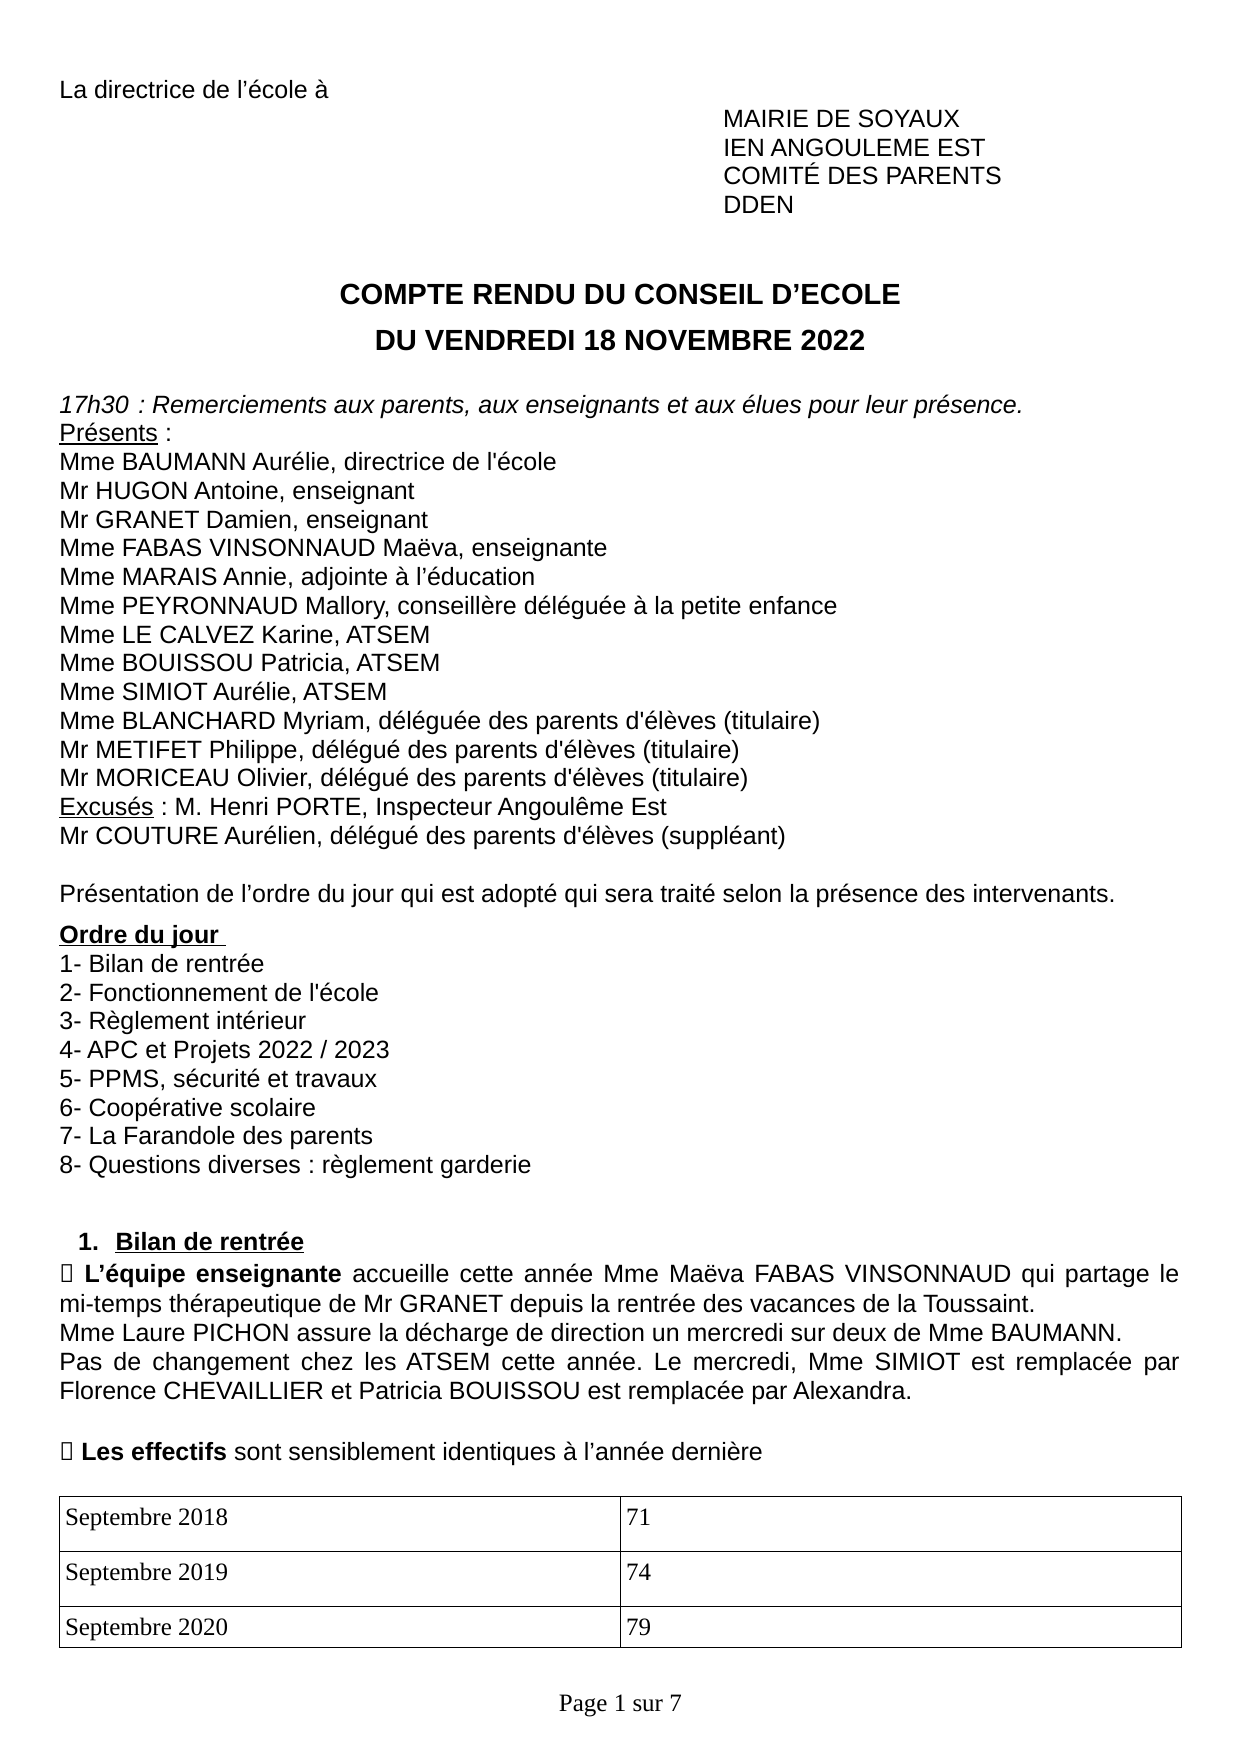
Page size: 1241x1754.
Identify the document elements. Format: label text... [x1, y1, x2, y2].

text Mme MARAIS Annie, adjointe à l’éducation [59, 562, 1181, 591]
text Mme SIMIOT Aurélie, ATSEM [59, 677, 1181, 706]
text COMITÉ DES PARENTS [354, 161, 1181, 190]
text  Les effectifs sont sensiblement identiques à l’année dernière [59, 1433, 1181, 1467]
text Pas de changement chez les ATSEM cette année. Le mercredi, Mme SIMIOT est remplacée par Florence CHEVAILLIER et Patricia BOUISSOU est remplacée par Alexandra. [59, 1347, 1181, 1404]
table_header 71 [621, 1497, 1181, 1551]
text Mr COUTURE Aurélien, délégué des parents d'élèves (suppléant) [59, 821, 1181, 850]
table_header Septembre 2018 [60, 1497, 620, 1551]
text 6- Coopérative scolaire [59, 1092, 1181, 1121]
text Présents : [59, 418, 1181, 447]
table_cell Septembre 2019 [60, 1552, 620, 1606]
table_cell 74 [621, 1552, 1181, 1606]
text 2- Fonctionnement de l'école [59, 977, 1181, 1006]
table_cell Septembre 2020 [60, 1607, 620, 1647]
text Mme BAUMANN Aurélie, directrice de l'école [59, 447, 1181, 476]
text Mr METIFET Philippe, délégué des parents d'élèves (titulaire) [59, 735, 1181, 763]
text Mr HUGON Antoine, enseignant [59, 476, 1181, 505]
text 4- APC et Projets 2022 / 2023 [59, 1035, 1181, 1064]
text 8- Questions diverses : règlement garderie [59, 1150, 1181, 1179]
text Mme FABAS VINSONNAUD Maëva, enseignante [59, 533, 1181, 562]
list Bilan de rentrée [78, 1227, 1181, 1255]
text Mr GRANET Damien, enseignant [59, 505, 1181, 533]
table_cell 79 [621, 1607, 1181, 1647]
text Mme BLANCHARD Myriam, déléguée des parents d'élèves (titulaire) [59, 706, 1181, 735]
text Mme BOUISSOU Patricia, ATSEM [59, 648, 1181, 677]
text La directrice de l’école à [59, 75, 1181, 104]
text Mme LE CALVEZ Karine, ATSEM [59, 620, 1181, 648]
subtitle COMPTE RENDU DU CONSEIL D’ECOLE [59, 277, 1181, 310]
text Excusés : M. Henri PORTE, Inspecteur Angoulême Est [59, 792, 1181, 821]
text DDEN [354, 190, 1181, 219]
text Présentation de l’ordre du jour qui est adopté qui sera traité selon la présence des intervenants. [59, 879, 1181, 908]
text Mme PEYRONNAUD Mallory, conseillère déléguée à la petite enfance [59, 591, 1181, 620]
text 3- Règlement intérieur [59, 1006, 1181, 1035]
text Mme Laure PICHON assure la décharge de direction un mercredi sur deux de Mme BAUMANN. [59, 1318, 1181, 1347]
text 1- Bilan de rentrée [59, 949, 1181, 977]
text 5- PPMS, sécurité et travaux [59, 1064, 1181, 1092]
text  L’équipe enseignante accueille cette année Mme Maëva FABAS VINSONNAUD qui partage le mi-temps thérapeutique de Mr GRANET depuis la rentrée des vacances de la Toussaint. [59, 1255, 1181, 1318]
text 7- La Farandole des parents [59, 1121, 1181, 1150]
text Mr MORICEAU Olivier, délégué des parents d'élèves (titulaire) [59, 763, 1181, 792]
text Ordre du jour [59, 920, 1181, 949]
text MAIRIE DE SOYAUX [59, 104, 1181, 132]
text DU VENDREDI 18 NOVEMBRE 2022 [59, 323, 1181, 356]
text 17h30 : Remerciements aux parents, aux enseignants et aux élues pour leur présence. [59, 390, 1181, 418]
text IEN ANGOULEME EST [354, 132, 1181, 161]
